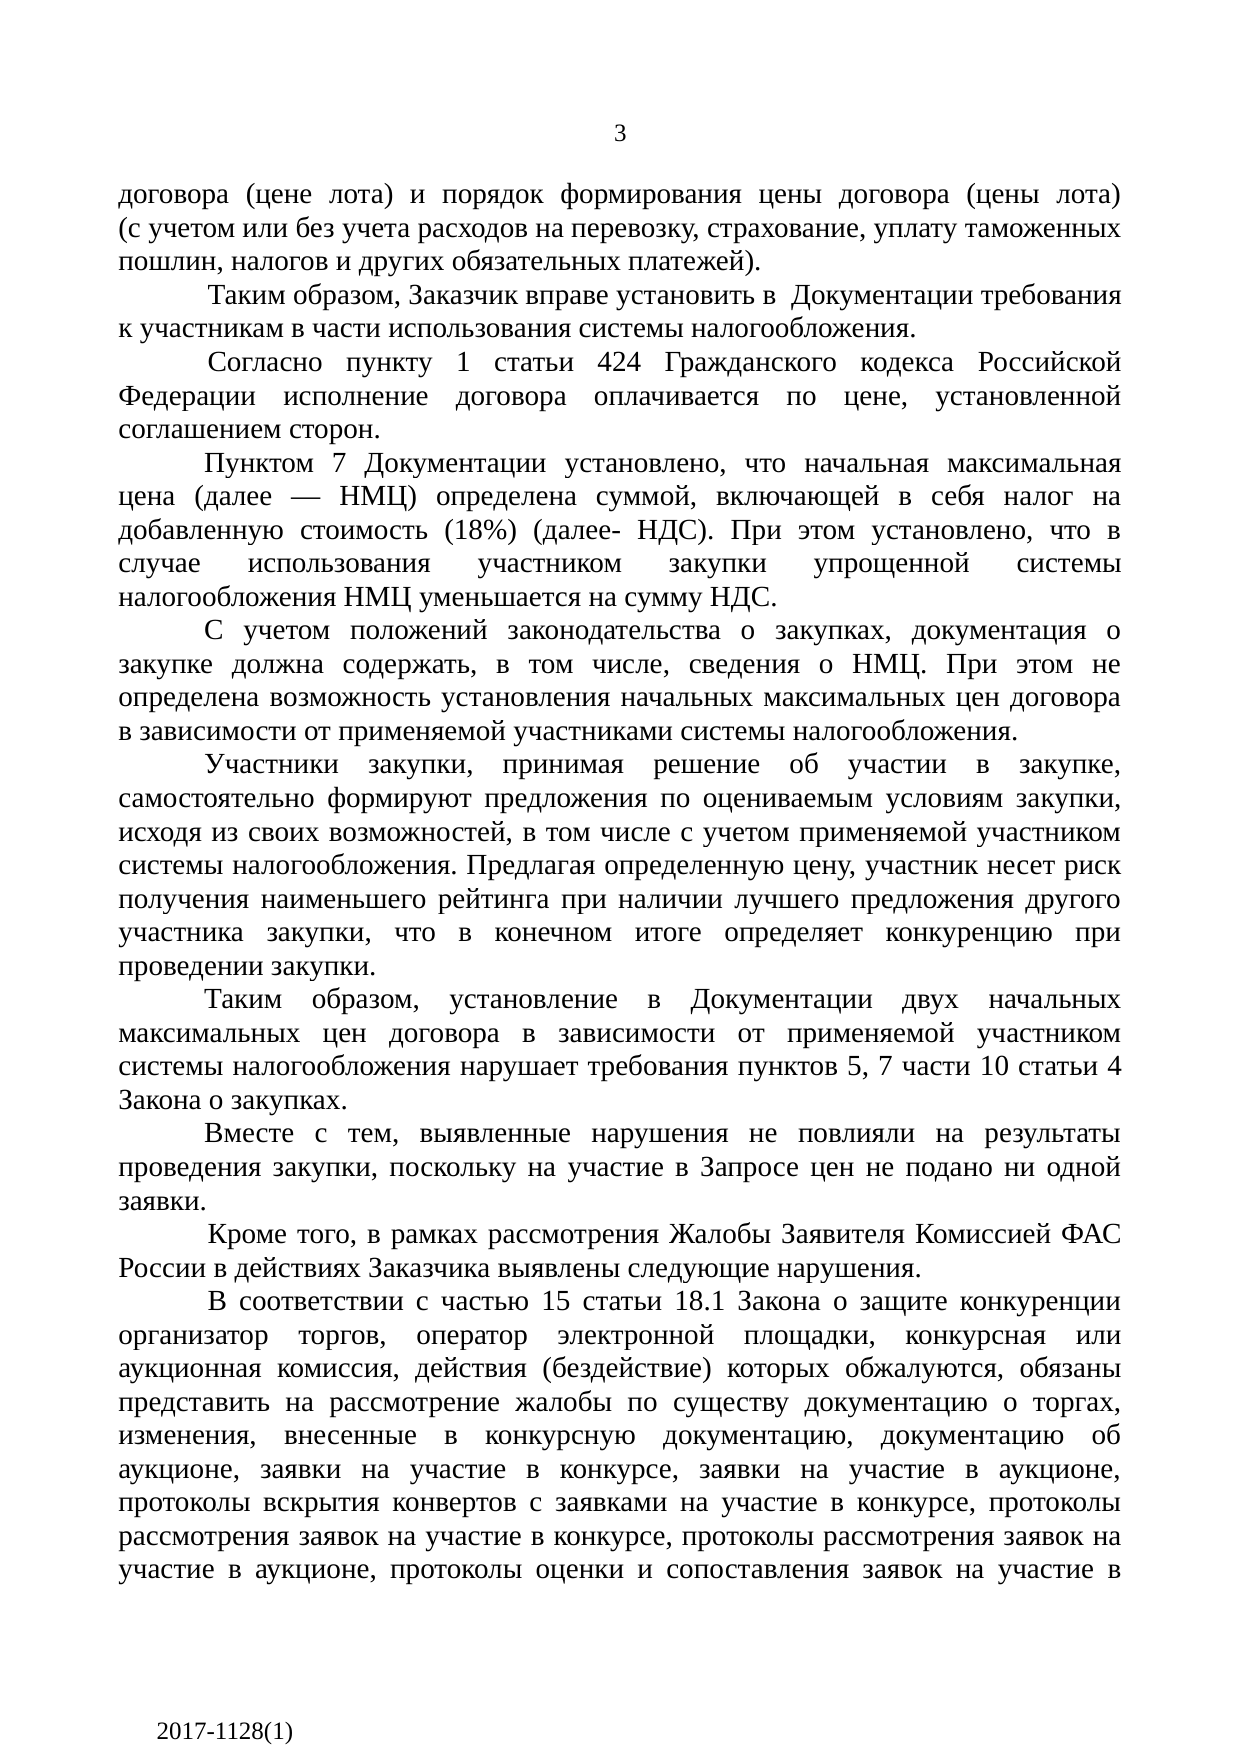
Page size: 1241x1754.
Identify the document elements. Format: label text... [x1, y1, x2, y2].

text Согласно пункту 1 статьи 424 Гражданского кодекса Российской Федерации исполнение договора оплачивается по цене, установленной соглашением сторон. [118, 344, 1122, 445]
text Пунктом 7 Документации установлено, что начальная максимальная цена (далее — НМЦ) определена суммой, включающей в себя налог на добавленную стоимость (18%) (далее- НДС). При этом установлено, что в случае использования участником закупки упрощенной системы налогообложения НМЦ уменьшается на сумму НДС. [118, 445, 1122, 612]
text С учетом положений законодательства о закупках, документация о закупке должна содержать, в том числе, сведения о НМЦ. При этом не определена возможность установления начальных максимальных цен договора в зависимости от применяемой участниками системы налогообложения. [118, 612, 1122, 747]
text Таким образом, установление в Документации двух начальных максимальных цен договора в зависимости от применяемой участником системы налогообложения нарушает требования пунктов 5, 7 части 10 статьи 4 Закона о закупках. [118, 981, 1122, 1116]
text договора (цене лота) и порядок формирования цены договора (цены лота) (с учетом или без учета расходов на перевозку, страхование, уплату таможенных пошлин, налогов и других обязательных платежей). [118, 176, 1122, 277]
text Вместе с тем, выявленные нарушения не повлияли на результаты проведения закупки, поскольку на участие в Запросе цен не подано ни одной заявки. [118, 1116, 1122, 1216]
text В соответствии с частью 15 статьи 18.1 Закона о защите конкуренции организатор торгов, оператор электронной площадки, конкурсная или аукционная комиссия, действия (бездействие) которых обжалуются, обязаны представить на рассмотрение жалобы по существу документацию о торгах, изменения, внесенные в конкурсную документацию, документацию об аукционе, заявки на участие в конкурсе, заявки на участие в аукционе, протоколы вскрытия конвертов с заявками на участие в конкурсе, протоколы рассмотрения заявок на участие в конкурсе, протоколы рассмотрения заявок на участие в аукционе, протоколы оценки и сопоставления заявок на участие в [118, 1283, 1122, 1585]
text Таким образом, Заказчик вправе установить в Документации требования к участникам в части использования системы налогообложения. [118, 277, 1122, 344]
text Кроме того, в рамках рассмотрения Жалобы Заявителя Комиссией ФАС России в действиях Заказчика выявлены следующие нарушения. [118, 1216, 1122, 1283]
text Участники закупки, принимая решение об участии в закупке, самостоятельно формируют предложения по оцениваемым условиям закупки, исходя из своих возможностей, в том числе с учетом применяемой участником системы налогообложения. Предлагая определенную цену, участник несет риск получения наименьшего рейтинга при наличии лучшего предложения другого участника закупки, что в конечном итоге определяет конкуренцию при проведении закупки. [118, 747, 1122, 981]
